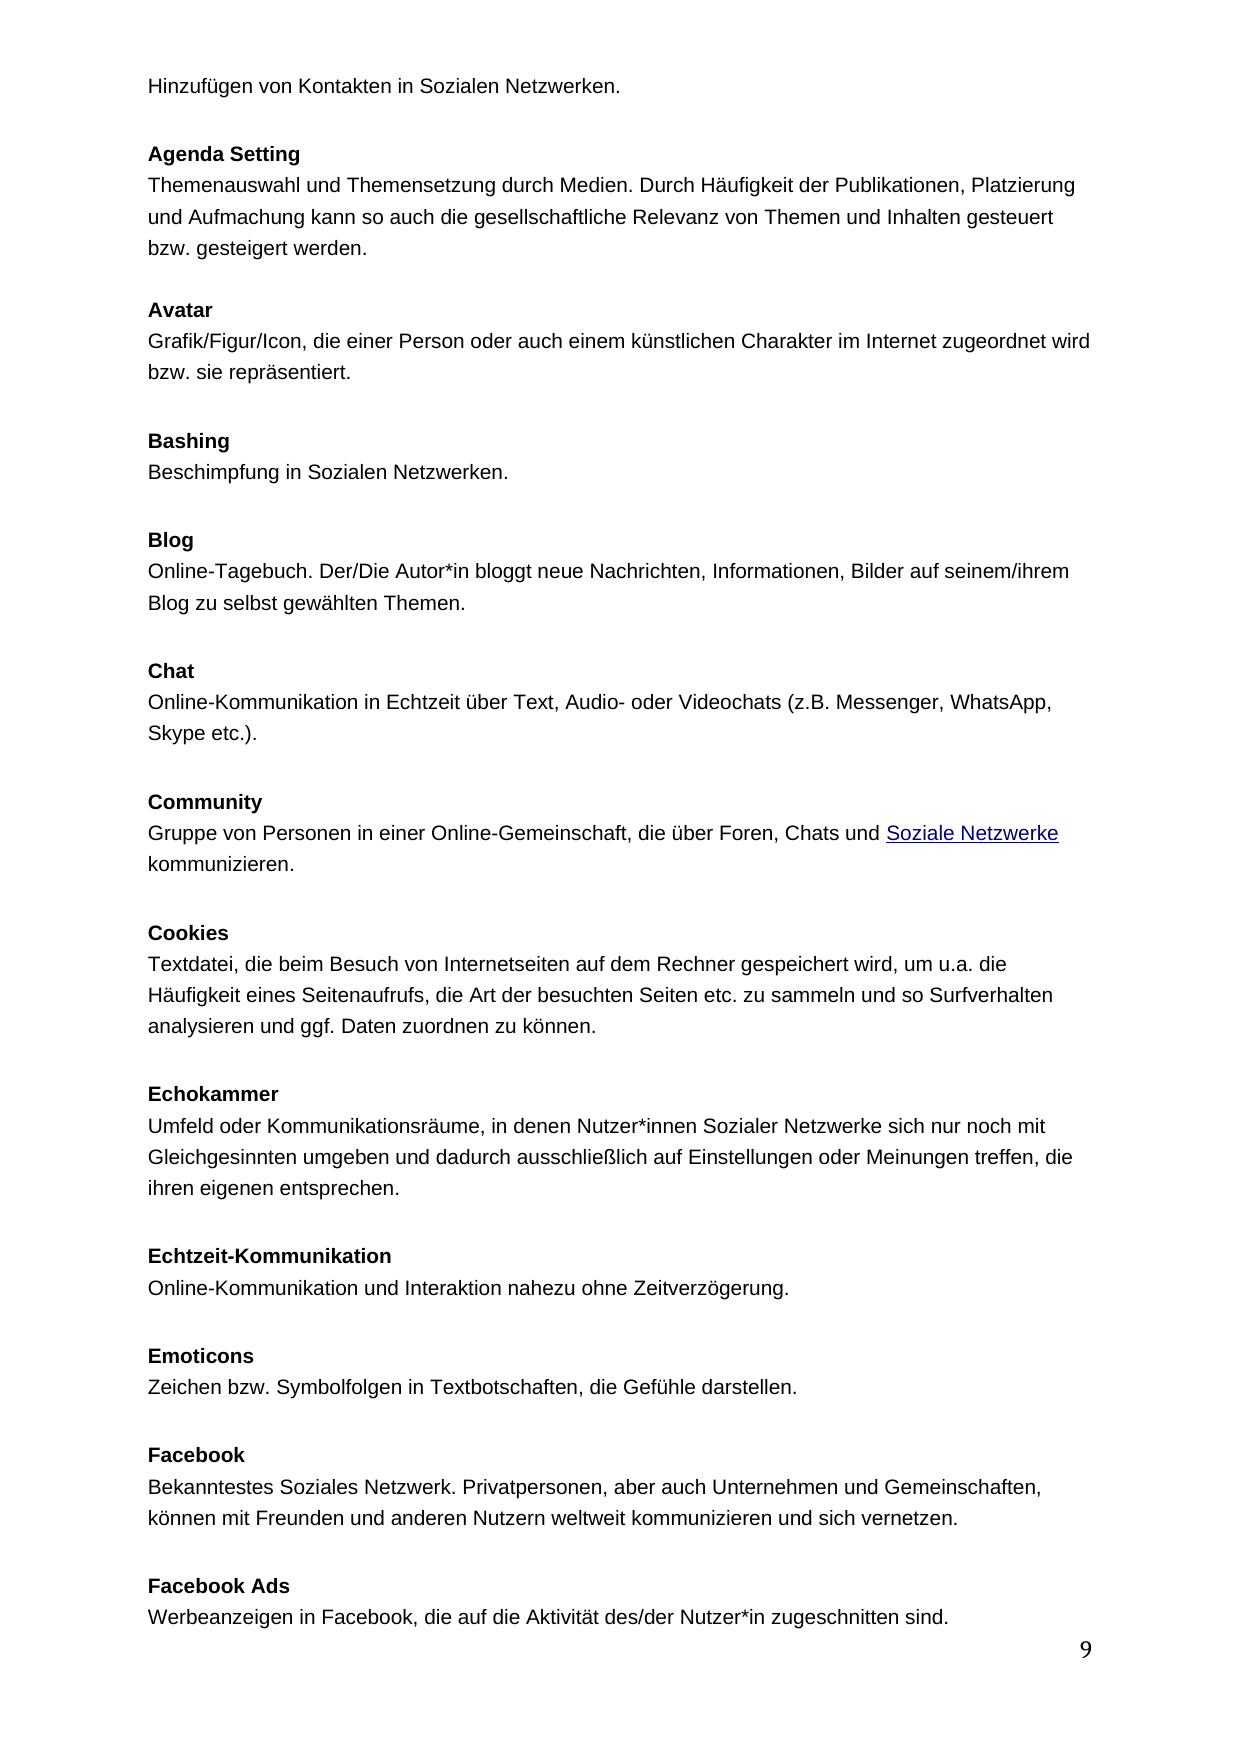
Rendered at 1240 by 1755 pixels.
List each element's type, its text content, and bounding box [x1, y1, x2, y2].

text Cookies [148, 920, 1092, 944]
text Avatar [148, 298, 1092, 322]
text Blog [148, 528, 1092, 552]
text Bashing [148, 429, 1092, 453]
text Textdatei, die beim Besuch von Internetseiten auf dem Rechner gespeichert wird, um u.a. die Häufigkeit eines Seitenaufrufs, die Art der besuchten Seiten etc. zu sammeln und so Surfverhalten analysieren und ggf. Daten zuordnen zu können. [148, 952, 1092, 1038]
text Werbeanzeigen in Facebook, die auf die Aktivität des/der Nutzer*in zugeschnitten sind. [148, 1605, 1092, 1629]
text Facebook Ads [148, 1574, 1092, 1598]
text Gruppe von Personen in einer Online-Gemeinschaft, die über Foren, Chats und Soziale Netzwerke kommunizieren. [148, 821, 1092, 876]
text Emoticons [148, 1344, 1092, 1368]
text Umfeld oder Kommunikationsräume, in denen Nutzer*innen Sozialer Netzwerke sich nur noch mit Gleichgesinnten umgeben und dadurch ausschließlich auf Einstellungen oder Meinungen treffen, die ihren eigenen entsprechen. [148, 1113, 1092, 1200]
text Online-Kommunikation in Echtzeit über Text, Audio- oder Videochats (z.B. Messenger, WhatsApp, Skype etc.). [148, 690, 1092, 745]
text Community [148, 790, 1092, 814]
text Online-Tagebuch. Der/Die Autor*in bloggt neue Nachrichten, Informationen, Bilder auf seinem/ihrem Blog zu selbst gewählten Themen. [148, 559, 1092, 614]
text Chat [148, 659, 1092, 683]
text Online-Kommunikation und Interaktion nahezu ohne Zeitverzögerung. [148, 1275, 1092, 1299]
text Bekanntestes Soziales Netzwerk. Privatpersonen, aber auch Unternehmen und Gemeinschaften, können mit Freunden und anderen Nutzern weltweit kommunizieren und sich vernetzen. [148, 1474, 1092, 1529]
text Echtzeit-Kommunikation [148, 1244, 1092, 1268]
text Echokammer [148, 1082, 1092, 1106]
text Agenda Setting [148, 142, 1092, 166]
text Themenauswahl und Themensetzung durch Medien. Durch Häufigkeit der Publikationen, Platzierung und Aufmachung kann so auch die gesellschaftliche Relevanz von Themen und Inhalten gesteuert bzw. gesteigert werden. [148, 173, 1092, 259]
text Hinzufügen von Kontakten in Sozialen Netzwerken. [148, 74, 1092, 98]
text Grafik/Figur/Icon, die einer Person oder auch einem künstlichen Charakter im Internet zugeordnet wird bzw. sie repräsentiert. [148, 329, 1092, 384]
text Facebook [148, 1443, 1092, 1467]
text Zeichen bzw. Symbolfolgen in Textbotschaften, die Gefühle darstellen. [148, 1375, 1092, 1399]
text Beschimpfung in Sozialen Netzwerken. [148, 460, 1092, 484]
